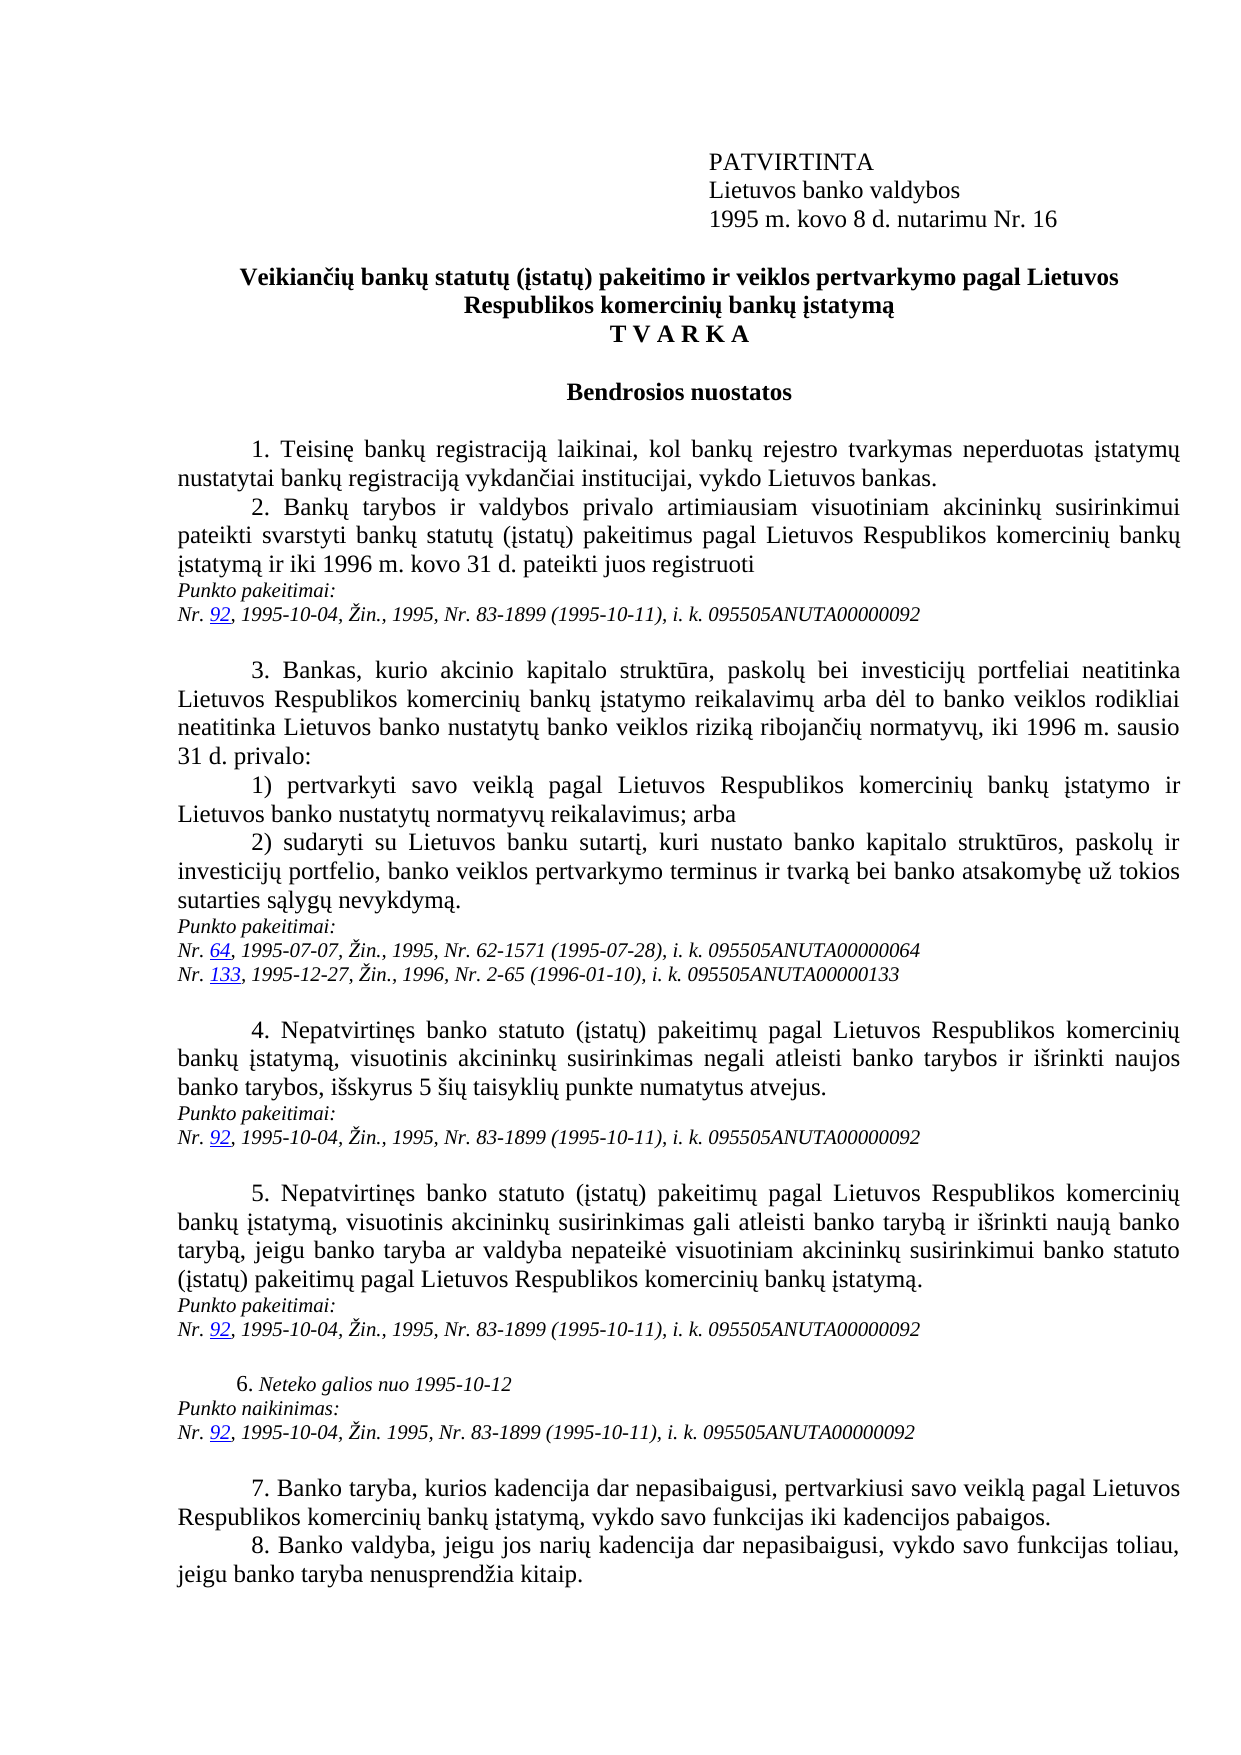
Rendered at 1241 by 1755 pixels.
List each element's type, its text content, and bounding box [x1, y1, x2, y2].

text Punkto pakeitimai: [177, 1101, 1181, 1125]
text Punkto pakeitimai: [177, 578, 1181, 602]
text Bendrosios nuostatos [177, 377, 1181, 406]
text Punkto pakeitimai: [177, 914, 1181, 938]
text 6. Neteko galios nuo 1995-10-12 [177, 1370, 1181, 1396]
text 4. Nepatvirtinęs banko statuto (įstatų) pakeitimų pagal Lietuvos Respublikos komercinių bankų įstatymą, visuotinis akcininkų susirinkimas negali atleisti banko tarybos ir išrinkti naujos banko tarybos, išskyrus 5 šių taisyklių punkte numatytus atvejus. [177, 1015, 1181, 1101]
text Veikiančių bankų statutų (įstatų) pakeitimo ir veiklos pertvarkymo pagal Lietuvos Respublikos komercinių bankų įstatymą [177, 262, 1181, 319]
text Nr. 92, 1995-10-04, Žin., 1995, Nr. 83-1899 (1995-10-11), i. k. 095505ANUTA00000092 [177, 1125, 1181, 1149]
text 8. Banko valdyba, jeigu jos narių kadencija dar nepasibaigusi, vykdo savo funkcijas toliau, jeigu banko taryba nenusprendžia kitaip. [177, 1530, 1181, 1588]
text Nr. 92, 1995-10-04, Žin., 1995, Nr. 83-1899 (1995-10-11), i. k. 095505ANUTA00000092 [177, 1317, 1181, 1341]
text TVARKA [177, 319, 1181, 348]
text 1995 m. kovo 8 d. nutarimu Nr. 16 [177, 204, 1181, 233]
text Nr. 133, 1995-12-27, Žin., 1996, Nr. 2-65 (1996-01-10), i. k. 095505ANUTA00000133 [177, 962, 1181, 986]
text 2) sudaryti su Lietuvos banku sutartį, kuri nustato banko kapitalo struktūros, paskolų ir investicijų portfelio, banko veiklos pertvarkymo terminus ir tvarką bei banko atsakomybę už tokios sutarties sąlygų nevykdymą. [177, 827, 1181, 914]
text 2. Bankų tarybos ir valdybos privalo artimiausiam visuotiniam akcininkų susirinkimui pateikti svarstyti bankų statutų (įstatų) pakeitimus pagal Lietuvos Respublikos komercinių bankų įstatymą ir iki 1996 m. kovo 31 d. pateikti juos registruoti [177, 492, 1181, 578]
text 1) pertvarkyti savo veiklą pagal Lietuvos Respublikos komercinių bankų įstatymo ir Lietuvos banko nustatytų normatyvų reikalavimus; arba [177, 770, 1181, 827]
text Nr. 64, 1995-07-07, Žin., 1995, Nr. 62-1571 (1995-07-28), i. k. 095505ANUTA00000064 [177, 938, 1181, 962]
text PATVIRTINTA [177, 147, 1181, 176]
text Punkto naikinimas: [177, 1396, 1181, 1420]
text Nr. 92, 1995-10-04, Žin. 1995, Nr. 83-1899 (1995-10-11), i. k. 095505ANUTA00000092 [177, 1420, 1181, 1444]
text Nr. 92, 1995-10-04, Žin., 1995, Nr. 83-1899 (1995-10-11), i. k. 095505ANUTA00000092 [177, 602, 1181, 626]
text Punkto pakeitimai: [177, 1293, 1181, 1317]
text Lietuvos banko valdybos [177, 176, 1181, 204]
text 7. Banko taryba, kurios kadencija dar nepasibaigusi, pertvarkiusi savo veiklą pagal Lietuvos Respublikos komercinių bankų įstatymą, vykdo savo funkcijas iki kadencijos pabaigos. [177, 1473, 1181, 1530]
text 1. Teisinę bankų registraciją laikinai, kol bankų rejestro tvarkymas neperduotas įstatymų nustatytai bankų registraciją vykdančiai institucijai, vykdo Lietuvos bankas. [177, 434, 1181, 492]
text 3. Bankas, kurio akcinio kapitalo struktūra, paskolų bei investicijų portfeliai neatitinka Lietuvos Respublikos komercinių bankų įstatymo reikalavimų arba dėl to banko veiklos rodikliai neatitinka Lietuvos banko nustatytų banko veiklos riziką ribojančių normatyvų, iki 1996 m. sausio 31 d. privalo: [177, 655, 1181, 770]
text 5. Nepatvirtinęs banko statuto (įstatų) pakeitimų pagal Lietuvos Respublikos komercinių bankų įstatymą, visuotinis akcininkų susirinkimas gali atleisti banko tarybą ir išrinkti naują banko tarybą, jeigu banko taryba ar valdyba nepateikė visuotiniam akcininkų susirinkimui banko statuto (įstatų) pakeitimų pagal Lietuvos Respublikos komercinių bankų įstatymą. [177, 1178, 1181, 1293]
